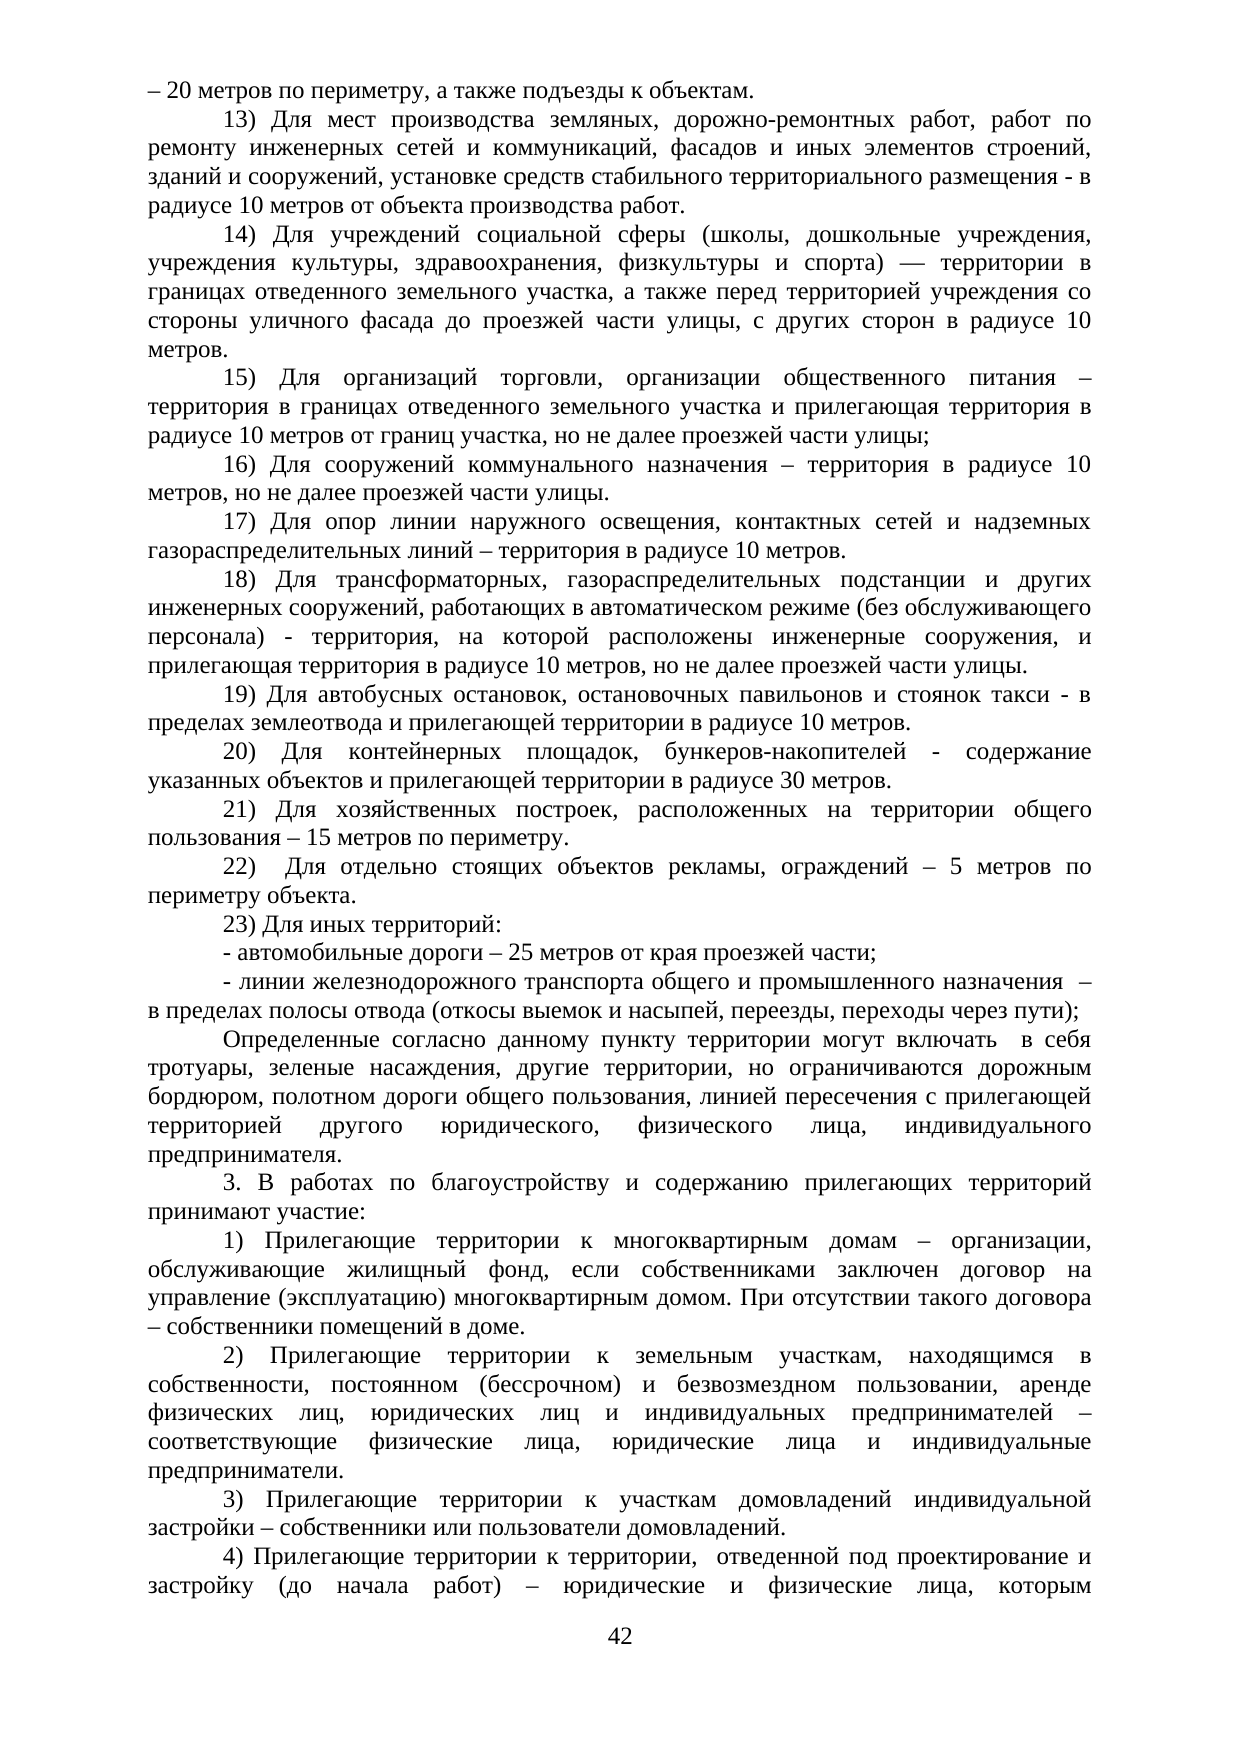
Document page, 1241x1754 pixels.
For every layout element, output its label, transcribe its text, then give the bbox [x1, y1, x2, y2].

text 19) Для автобусных остановок, остановочных павильонов и стоянок такси - в пределах землеотвода и прилегающей территории в радиусе 10 метров. [148, 679, 1092, 736]
text 2) Прилегающие территории к земельным участкам, находящимся в собственности, постоянном (бессрочном) и безвозмездном пользовании, аренде физических лиц, юридических лиц и индивидуальных предпринимателей – соответствующие физические лица, юридические лица и индивидуальные предприниматели. [148, 1340, 1092, 1484]
text 16) Для сооружений коммунального назначения – территория в радиусе 10 метров, но не далее проезжей части улицы. [148, 449, 1092, 506]
text Определенные согласно данному пункту территории могут включать в себя тротуары, зеленые насаждения, другие территории, но ограничиваются дорожным бордюром, полотном дороги общего пользования, линией пересечения с прилегающей территорией другого юридического, физического лица, индивидуального предпринимателя. [148, 1024, 1092, 1167]
text 17) Для опор линии наружного освещения, контактных сетей и надземных газораспределительных линий – территория в радиусе 10 метров. [148, 506, 1092, 564]
text 3) Прилегающие территории к участкам домовладений индивидуальной застройки – собственники или пользователи домовладений. [148, 1484, 1092, 1541]
text 15) Для организаций торговли, организации общественного питания – территория в границах отведенного земельного участка и прилегающая территория в радиусе 10 метров от границ участка, но не далее проезжей части улицы; [148, 362, 1092, 449]
text 14) Для учреждений социальной сферы (школы, дошкольные учреждения, учреждения культуры, здравоохранения, физкультуры и спорта) — территории в границах отведенного земельного участка, а также перед территорией учреждения со стороны уличного фасада до проезжей части улицы, с других сторон в радиусе 10 метров. [148, 219, 1092, 362]
text 22) Для отдельно стоящих объектов рекламы, ограждений – 5 метров по периметру объекта. [148, 851, 1092, 909]
text 21) Для хозяйственных построек, расположенных на территории общего пользования – 15 метров по периметру. [148, 794, 1092, 851]
text 13) Для мест производства земляных, дорожно-ремонтных работ, работ по ремонту инженерных сетей и коммуникаций, фасадов и иных элементов строений, зданий и сооружений, установке средств стабильного территориального размещения - в радиусе 10 метров от объекта производства работ. [148, 104, 1092, 219]
text 1) Прилегающие территории к многоквартирным домам – организации, обслуживающие жилищный фонд, если собственниками заключен договор на управление (эксплуатацию) многоквартирным домом. При отсутствии такого договора – собственники помещений в доме. [148, 1225, 1092, 1340]
text 18) Для трансформаторных, газораспределительных подстанции и других инженерных сооружений, работающих в автоматическом режиме (без обслуживающего персонала) - территория, на которой расположены инженерные сооружения, и прилегающая территория в радиусе 10 метров, но не далее проезжей части улицы. [148, 564, 1092, 679]
text 4) Прилегающие территории к территории, отведенной под проектирование и застройку (до начала работ) – юридические и физические лица, которым [148, 1541, 1092, 1599]
text – 20 метров по периметру, а также подъезды к объектам. [148, 75, 1092, 104]
text 20) Для контейнерных площадок, бункеров-накопителей - содержание указанных объектов и прилегающей территории в радиусе 30 метров. [148, 736, 1092, 794]
text 23) Для иных территорий: [148, 909, 1092, 937]
text 3. В работах по благоустройству и содержанию прилегающих территорий принимают участие: [148, 1167, 1092, 1225]
text - автомобильные дороги – 25 метров от края проезжей части; [148, 937, 1092, 966]
text - линии железнодорожного транспорта общего и промышленного назначения – в пределах полосы отвода (откосы выемок и насыпей, переезды, переходы через пути); [148, 966, 1092, 1024]
